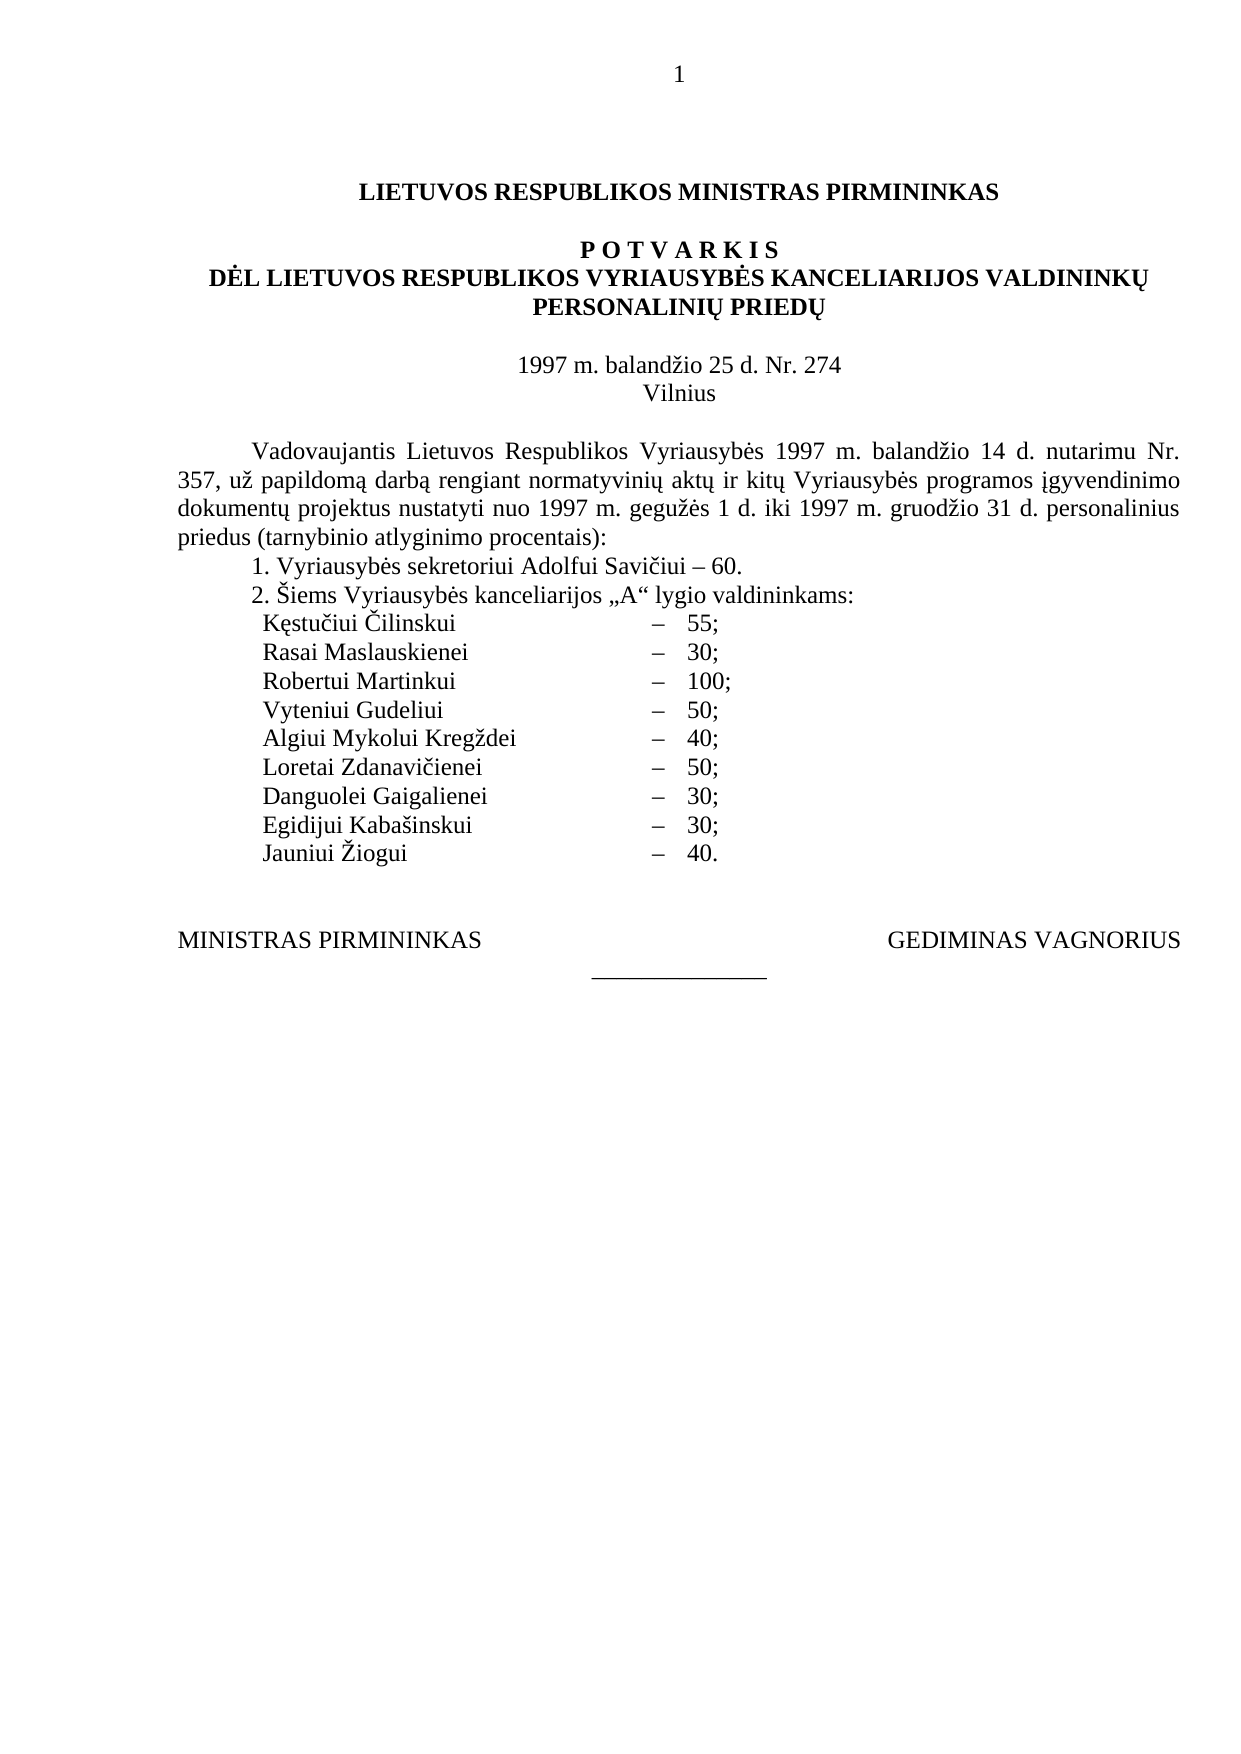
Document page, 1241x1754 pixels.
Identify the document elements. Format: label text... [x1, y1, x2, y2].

table_cell – [632, 810, 676, 838]
text DĖL LIETUVOS RESPUBLIKOS VYRIAUSYBĖS KANCELIARIJOS VALDININKŲ PERSONALINIŲ PRIEDŲ [177, 263, 1181, 321]
table_cell Danguolei Gaigalienei [177, 781, 632, 810]
table_cell 50; [676, 752, 1181, 781]
table_cell 40. [676, 839, 1181, 867]
table_cell 30; [676, 810, 1181, 838]
table_cell Robertui Martinkui [177, 666, 632, 695]
table_cell 30; [676, 637, 1181, 666]
text ______________ [177, 953, 1181, 982]
table_cell Loretai Zdanavičienei [177, 752, 632, 781]
table_cell Jauniui Žiogui [177, 839, 632, 867]
text P O T V A R K I S [177, 235, 1181, 263]
table_cell Egidijui Kabašinskui [177, 810, 632, 838]
table_cell – [632, 839, 676, 867]
table_cell Vyteniui Gudeliui [177, 695, 632, 723]
text MINISTRAS PIRMININKAS GEDIMINAS VAGNORIUS [177, 925, 1181, 953]
text Vadovaujantis Lietuvos Respublikos Vyriausybės 1997 m. balandžio 14 d. nutarimu Nr. 357, už papildomą darbą rengiant normatyvinių aktų ir kitų Vyriausybės programos įgyvendinimo dokumentų projektus nustatyti nuo 1997 m. gegužės 1 d. iki 1997 m. gruodžio 31 d. personalinius priedus (tarnybinio atlyginimo procentais): [177, 436, 1181, 551]
text 1. Vyriausybės sekretoriui Adolfui Savičiui – 60. [177, 551, 1181, 580]
table_cell – [632, 781, 676, 810]
table_cell – [632, 695, 676, 723]
table_cell 50; [676, 695, 1181, 723]
table_cell 40; [676, 724, 1181, 752]
table_cell – [632, 666, 676, 695]
table_cell – [632, 752, 676, 781]
text 1997 m. balandžio 25 d. Nr. 274 [177, 350, 1181, 378]
table_header Kęstučiui Čilinskui [177, 609, 632, 637]
table_cell 30; [676, 781, 1181, 810]
text Vilnius [177, 378, 1181, 407]
text 2. Šiems Vyriausybės kanceliarijos „A“ lygio valdininkams: [177, 580, 1181, 608]
table_cell – [632, 724, 676, 752]
table_header – [632, 609, 676, 637]
table_header 55; [676, 609, 1181, 637]
text LIETUVOS RESPUBLIKOS MINISTRAS PIRMININKAS [177, 177, 1181, 206]
table_cell – [632, 637, 676, 666]
table_cell 100; [676, 666, 1181, 695]
table_cell Rasai Maslauskienei [177, 637, 632, 666]
table_cell Algiui Mykolui Kregždei [177, 724, 632, 752]
